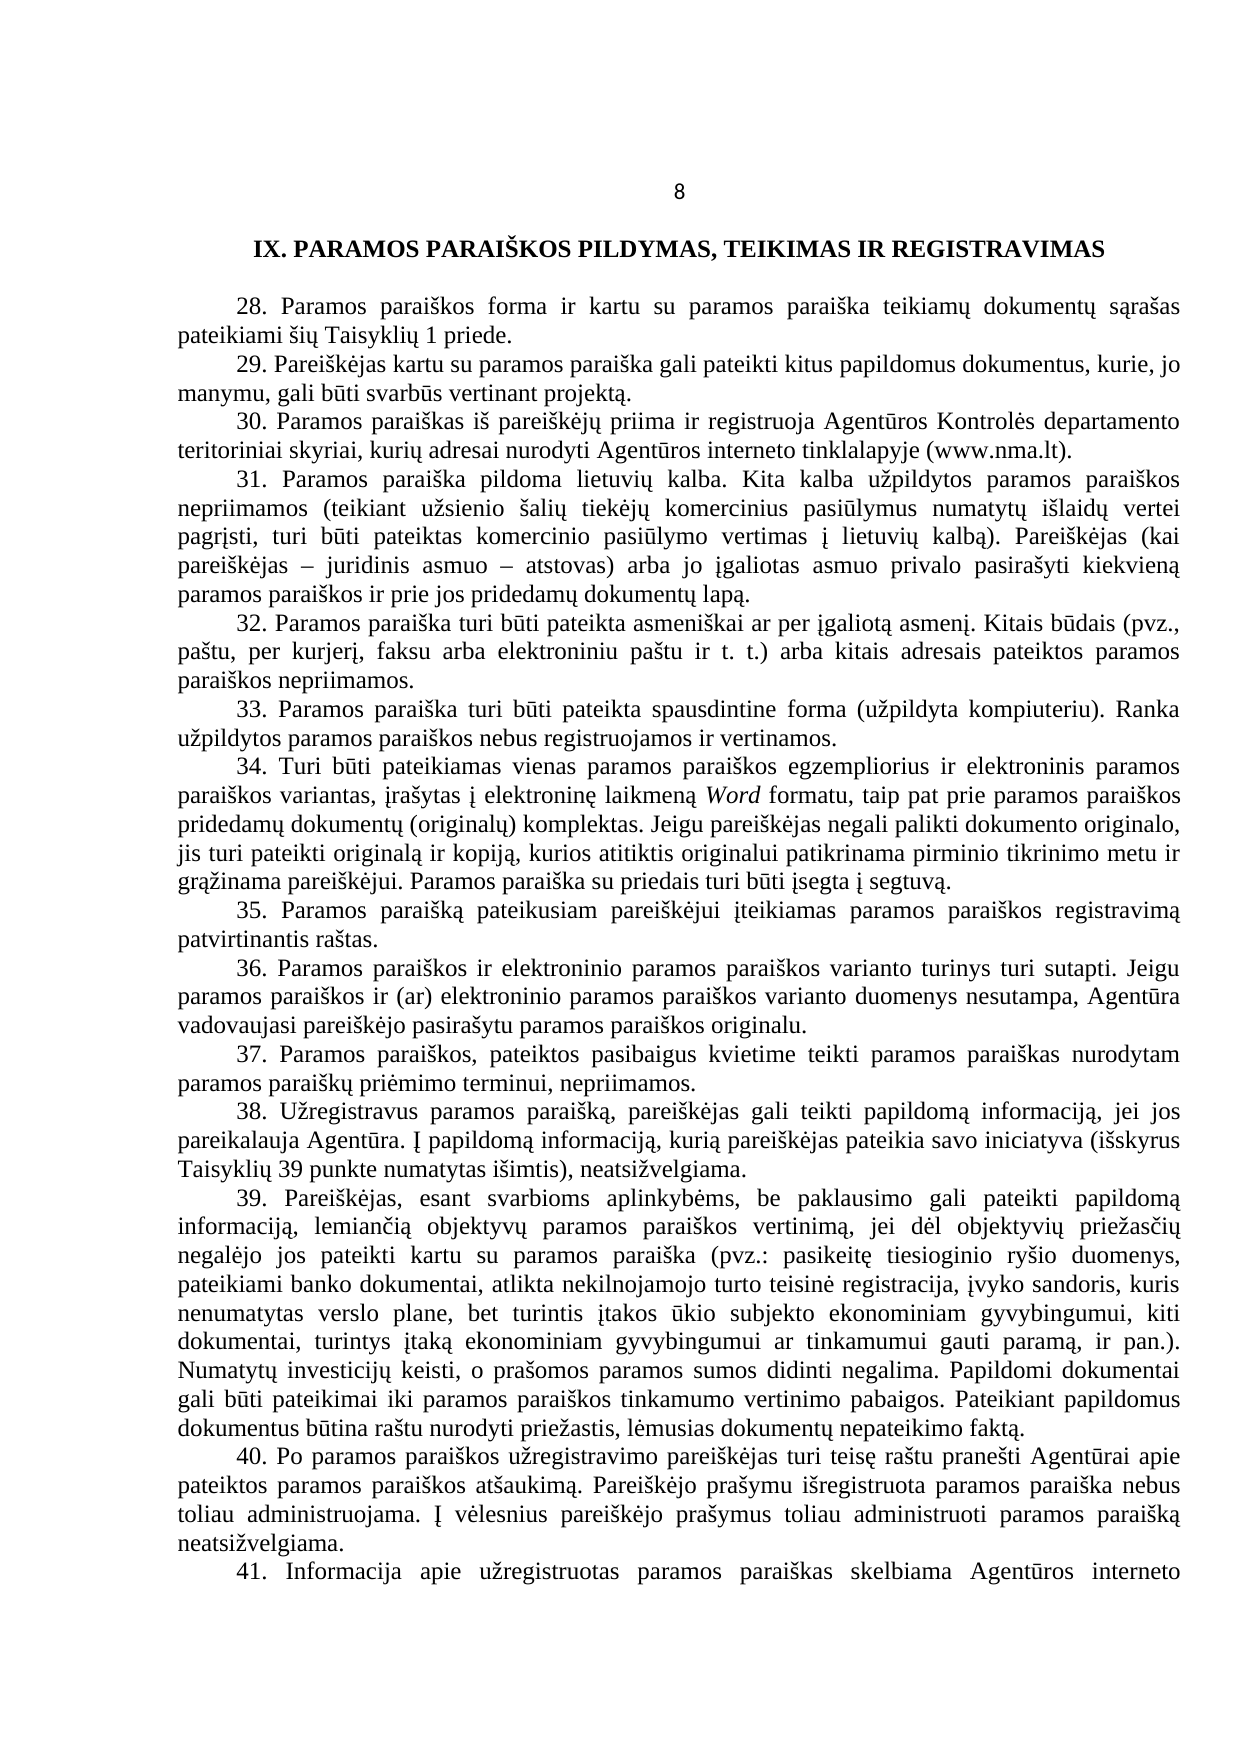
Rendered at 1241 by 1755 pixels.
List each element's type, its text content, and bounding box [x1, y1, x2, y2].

text 36. Paramos paraiškos ir elektroninio paramos paraiškos varianto turinys turi sutapti. Jeigu paramos paraiškos ir (ar) elektroninio paramos paraiškos varianto duomenys nesutampa, Agentūra vadovaujasi pareiškėjo pasirašytu paramos paraiškos originalu. [177, 953, 1181, 1039]
text 35. Paramos paraišką pateikusiam pareiškėjui įteikiamas paramos paraiškos registravimą patvirtinantis raštas. [177, 895, 1181, 953]
text IX. PARAMOS PARAIŠKOS PILDYMAS, TEIKIMAS IR REGISTRAVIMAS [177, 234, 1181, 263]
text 40. Po paramos paraiškos užregistravimo pareiškėjas turi teisę raštu pranešti Agentūrai apie pateiktos paramos paraiškos atšaukimą. Pareiškėjo prašymu išregistruota paramos paraiška nebus toliau administruojama. Į vėlesnius pareiškėjo prašymus toliau administruoti paramos paraišką neatsižvelgiama. [177, 1441, 1181, 1556]
text 41. Informacija apie užregistruotas paramos paraiškas skelbiama Agentūros interneto [177, 1556, 1181, 1585]
text 30. Paramos paraiškas iš pareiškėjų priima ir registruoja Agentūros Kontrolės departamento teritoriniai skyriai, kurių adresai nurodyti Agentūros interneto tinklalapyje (www.nma.lt). [177, 406, 1181, 464]
text 33. Paramos paraiška turi būti pateikta spausdintine forma (užpildyta kompiuteriu). Ranka užpildytos paramos paraiškos nebus registruojamos ir vertinamos. [177, 694, 1181, 751]
text 31. Paramos paraiška pildoma lietuvių kalba. Kita kalba užpildytos paramos paraiškos nepriimamos (teikiant užsienio šalių tiekėjų komercinius pasiūlymus numatytų išlaidų vertei pagrįsti, turi būti pateiktas komercinio pasiūlymo vertimas į lietuvių kalbą). Pareiškėjas (kai pareiškėjas – juridinis asmuo – atstovas) arba jo įgaliotas asmuo privalo pasirašyti kiekvieną paramos paraiškos ir prie jos pridedamų dokumentų lapą. [177, 464, 1181, 608]
text 38. Užregistravus paramos paraišką, pareiškėjas gali teikti papildomą informaciją, jei jos pareikalauja Agentūra. Į papildomą informaciją, kurią pareiškėjas pateikia savo iniciatyva (išskyrus Taisyklių 39 punkte numatytas išimtis), neatsižvelgiama. [177, 1096, 1181, 1183]
text 29. Pareiškėjas kartu su paramos paraiška gali pateikti kitus papildomus dokumentus, kurie, jo manymu, gali būti svarbūs vertinant projektą. [177, 349, 1181, 406]
text 34. Turi būti pateikiamas vienas paramos paraiškos egzempliorius ir elektroninis paramos paraiškos variantas, įrašytas į elektroninę laikmeną Word formatu, taip pat prie paramos paraiškos pridedamų dokumentų (originalų) komplektas. Jeigu pareiškėjas negali palikti dokumento originalo, jis turi pateikti originalą ir kopiją, kurios atitiktis originalui patikrinama pirminio tikrinimo metu ir grąžinama pareiškėjui. Paramos paraiška su priedais turi būti įsegta į segtuvą. [177, 751, 1181, 895]
text 37. Paramos paraiškos, pateiktos pasibaigus kvietime teikti paramos paraiškas nurodytam paramos paraiškų priėmimo terminui, nepriimamos. [177, 1039, 1181, 1096]
text 28. Paramos paraiškos forma ir kartu su paramos paraiška teikiamų dokumentų sąrašas pateikiami šių Taisyklių 1 priede. [177, 291, 1181, 349]
text 39. Pareiškėjas, esant svarbioms aplinkybėms, be paklausimo gali pateikti papildomą informaciją, lemiančią objektyvų paramos paraiškos vertinimą, jei dėl objektyvių priežasčių negalėjo jos pateikti kartu su paramos paraiška (pvz.: pasikeitę tiesioginio ryšio duomenys, pateikiami banko dokumentai, atlikta nekilnojamojo turto teisinė registracija, įvyko sandoris, kuris nenumatytas verslo plane, bet turintis įtakos ūkio subjekto ekonominiam gyvybingumui, kiti dokumentai, turintys įtaką ekonominiam gyvybingumui ar tinkamumui gauti paramą, ir pan.). Numatytų investicijų keisti, o prašomos paramos sumos didinti negalima. Papildomi dokumentai gali būti pateikimai iki paramos paraiškos tinkamumo vertinimo pabaigos. Pateikiant papildomus dokumentus būtina raštu nurodyti priežastis, lėmusias dokumentų nepateikimo faktą. [177, 1183, 1181, 1441]
text 32. Paramos paraiška turi būti pateikta asmeniškai ar per įgaliotą asmenį. Kitais būdais (pvz., paštu, per kurjerį, faksu arba elektroniniu paštu ir t. t.) arba kitais adresais pateiktos paramos paraiškos nepriimamos. [177, 608, 1181, 694]
